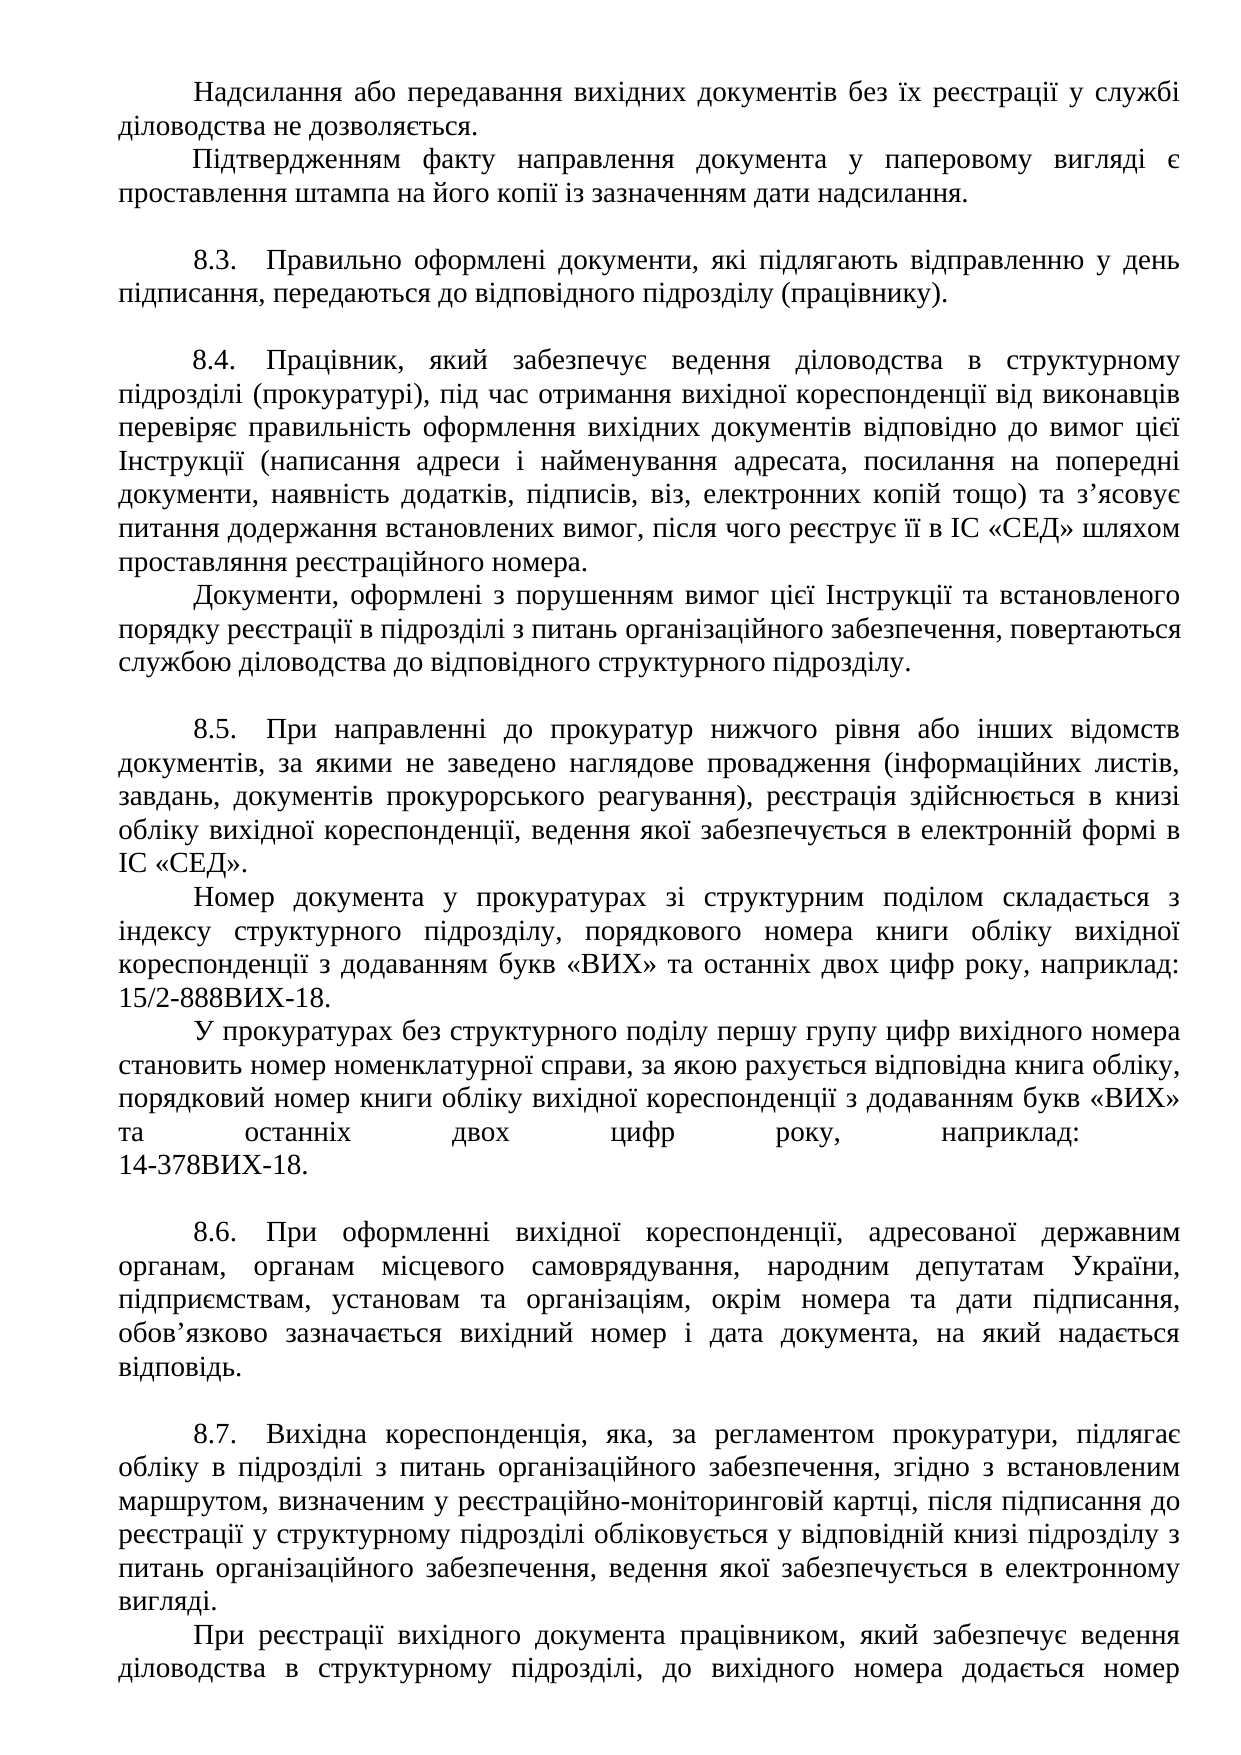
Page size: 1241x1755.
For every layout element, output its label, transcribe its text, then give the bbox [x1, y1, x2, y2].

text 8.3. Правильно оформлені документи, які підлягають відправленню у день підписання, передаються до відповідного підрозділу (працівнику). [118, 242, 1181, 309]
text Надсилання або передавання вихідних документів без їх реєстрації у службі діловодства не дозволяється. [118, 74, 1181, 141]
text 8.5. При направленні до прокуратур нижчого рівня або інших відомств документів, за якими не заведено наглядове провадження (інформаційних листів, завдань, документів прокурорського реагування), реєстрація здійснюється в книзі обліку вихідної кореспонденції, ведення якої забезпечується в електронній формі в ІС «СЕД». [118, 711, 1181, 879]
text При реєстрації вихідного документа працівником, який забезпечує ведення діловодства в структурному підрозділі, до вихідного номера додається номер [118, 1617, 1181, 1684]
text 8.4. Працівник, який забезпечує ведення діловодства в структурному підрозділі (прокуратурі), під час отримання вихідної кореспонденції від виконавців перевіряє правильність оформлення вихідних документів відповідно до вимог цієї Інструкції (написання адреси і найменування адресата, посилання на попередні документи, наявність додатків, підписів, віз, електронних копій тощо) та з’ясовує питання додержання встановлених вимог, після чого реєструє її в ІС «СЕД» шляхом проставляння реєстраційного номера. [118, 342, 1181, 577]
text 8.6. При оформленні вихідної кореспонденції, адресованої державним органам, органам місцевого самоврядування, народним депутатам України, підприємствам, установам та організаціям, окрім номера та дати підписання, обов’язково зазначається вихідний номер і дата документа, на який надається відповідь. [118, 1214, 1181, 1382]
text Підтвердженням факту направлення документа у паперовому вигляді є проставлення штампа на його копії із зазначенням дати надсилання. [118, 141, 1181, 208]
text Документи, оформлені з порушенням вимог цієї Інструкції та встановленого порядку реєстрації в підрозділі з питань організаційного забезпечення, повертаються службою діловодства до відповідного структурного підрозділу. [118, 577, 1181, 678]
text Номер документа у прокуратурах зі структурним поділом складається з індексу структурного підрозділу, порядкового номера книги обліку вихідної кореспонденції з додаванням букв «ВИХ» та останніх двох цифр року, наприклад: 15/2-888ВИХ-18. [118, 879, 1181, 1013]
text 8.7. Вихідна кореспонденція, яка, за регламентом прокуратури, підлягає обліку в підрозділі з питань організаційного забезпечення, згідно з встановленим маршрутом, визначеним у реєстраційно-моніторинговій картці, після підписання до реєстрації у структурному підрозділі обліковується у відповідній книзі підрозділу з питань організаційного забезпечення, ведення якої забезпечується в електронному вигляді. [118, 1416, 1181, 1617]
text У прокуратурах без структурного поділу першу групу цифр вихідного номера становить номер номенклатурної справи, за якою рахується відповідна книга обліку, порядковий номер книги обліку вихідної кореспонденції з додаванням букв «ВИХ» та останніх двох цифр року, наприклад: 14-378ВИХ-18. [118, 1013, 1181, 1181]
